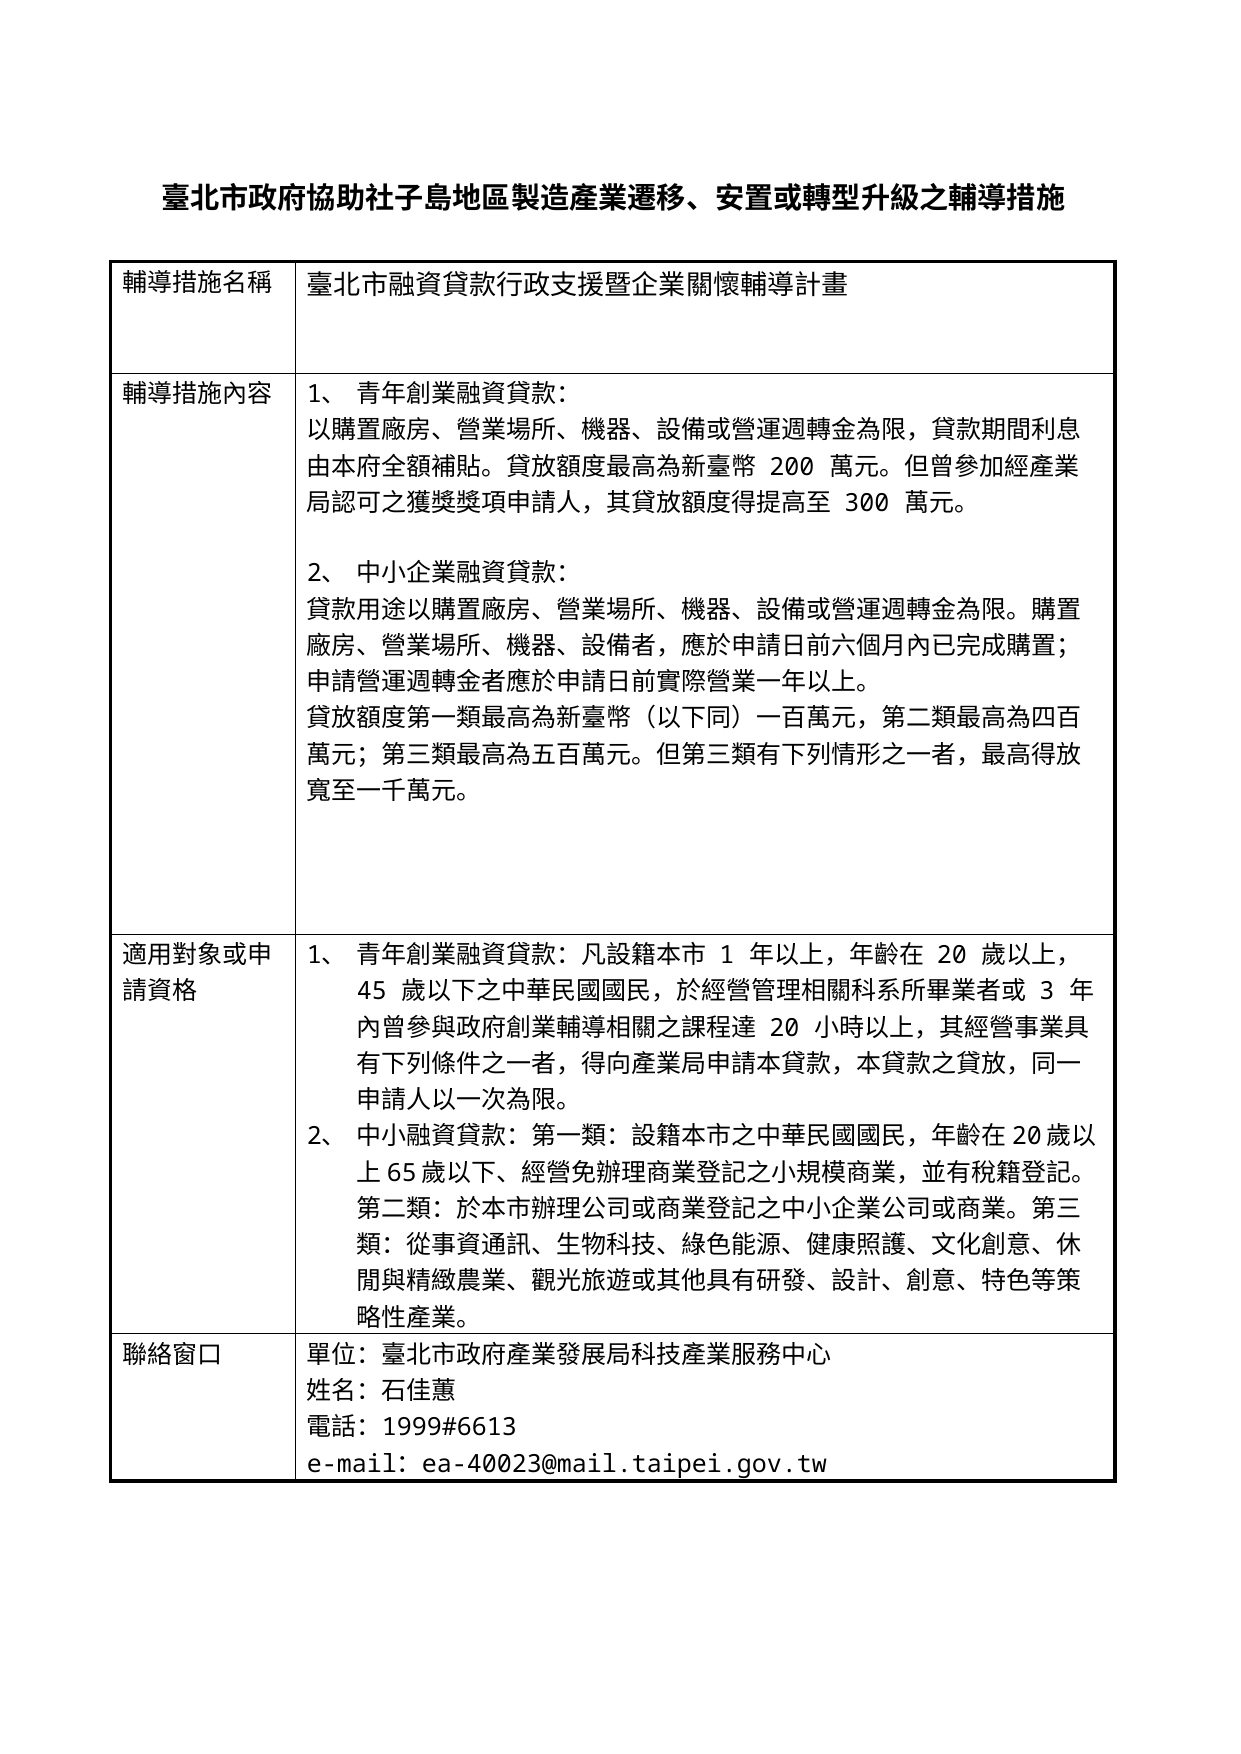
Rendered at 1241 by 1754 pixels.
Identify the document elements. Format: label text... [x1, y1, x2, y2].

table_cell 青年創業融資貸款：凡設籍本市 1 年以上，年齡在 20 歲以上， 45 歲以下之中華民國國民，於經營管理相關科系所畢業者或 3 年內曾參與政府創業輔導相關之課程達 20 小時以上，其經營事業具有下列條件之一者，得向產業局申請本貸款，本貸款之貸放，同一申請人以一次為限。 中小融資貸款：第一類：設籍本市之中華民國國民，年齡在20歲以上65歲以下、經營免辦理商業登記之小規模商業，並有稅籍登記。第二類：於本市辦理公司或商業登記之中小企業公司或商業。第三類：從事資通訊、生物科技、綠色能源、健康照護、文化創意、休閒與精緻農業、觀光旅遊或其他具有研發、設計、創意、特色等策略性產業。 [296, 935, 1113, 1333]
table_cell 青年創業融資貸款： 以購置廠房、營業場所、機器、設備或營運週轉金為限，貸款期間利息由本府全額補貼。貸放額度最高為新臺幣 200 萬元。但曾參加經產業局認可之獲獎獎項申請人，其貸放額度得提高至 300 萬元。 中小企業融資貸款： 貸款用途以購置廠房、營業場所、機器、設備或營運週轉金為限。購置廠房、營業場所、機器、設備者，應於申請日前六個月內已完成購置；申請營運週轉金者應於申請日前實際營業一年以上。 貸放額度第一類最高為新臺幣（以下同）一百萬元，第二類最高為四百萬元；第三類最高為五百萬元。但第三類有下列情形之一者，最高得放寬至一千萬元。 [296, 374, 1113, 933]
table_cell 單位：臺北市政府產業發展局科技產業服務中心 姓名：石佳蕙 電話：1999#6613 e-mail：ea-40023@mail.taipei.gov.tw [296, 1334, 1113, 1479]
table_cell 聯絡窗口 [112, 1334, 295, 1479]
text 臺北市政府協助社子島地區製造產業遷移、安置或轉型升級之輔導措施 [89, 175, 1137, 217]
table_header 臺北市融資貸款行政支援暨企業關懷輔導計畫 [296, 263, 1113, 373]
table_header 輔導措施名稱 [112, 263, 295, 373]
table_cell 適用對象或申請資格 [112, 935, 295, 1333]
table_cell 輔導措施內容 [112, 374, 295, 933]
